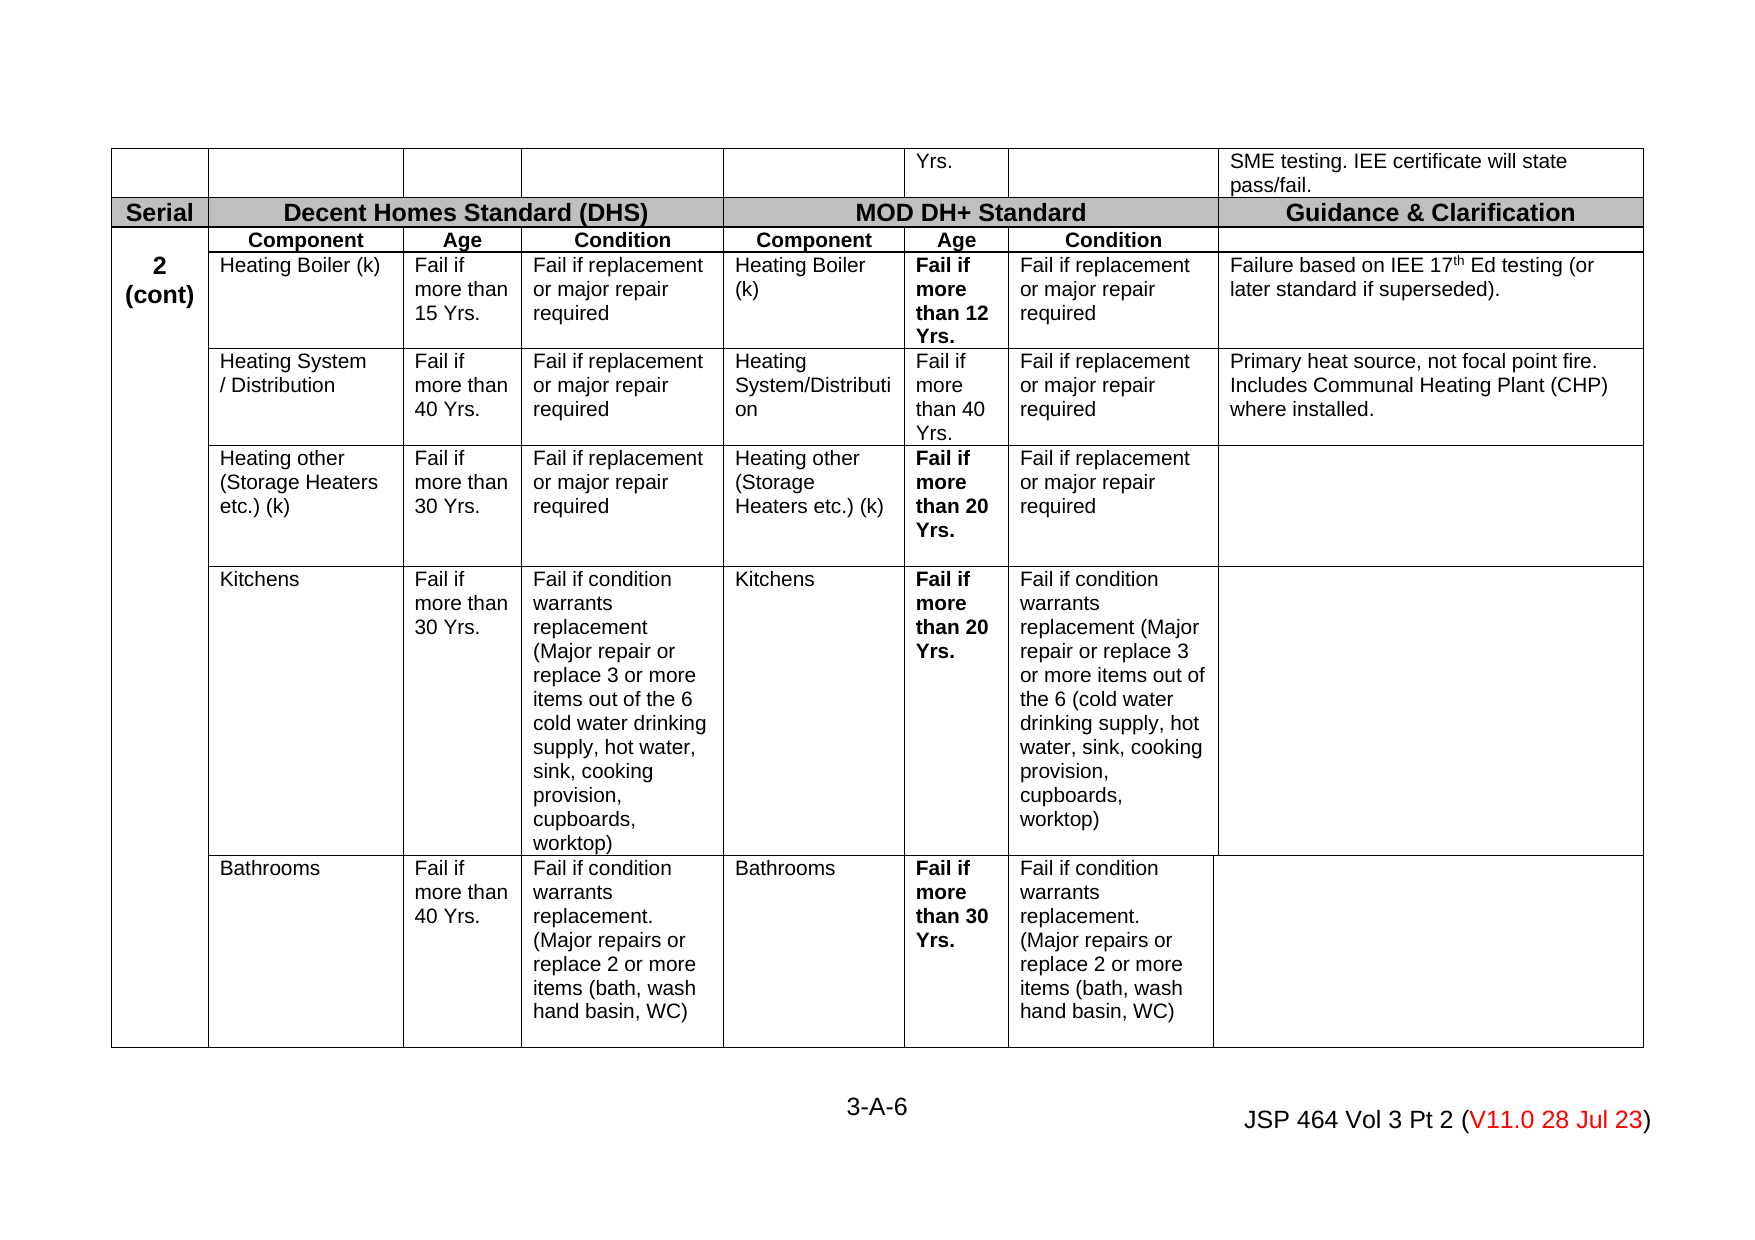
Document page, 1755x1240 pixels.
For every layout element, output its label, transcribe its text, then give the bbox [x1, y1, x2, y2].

table_cell Fail if condition warrants replacement (Major repair or replace 3 or more items out of the 6 cold water drinking supply, hot water, sink, cooking provision, cupboards, worktop) [522, 567, 723, 854]
table_cell Heating System/Distribution [724, 349, 904, 445]
table_cell [724, 149, 904, 197]
table_cell Fail if replacement or major repair required [522, 349, 723, 445]
table_cell Serial [112, 198, 208, 226]
table_cell Heating other (Storage Heaters etc.) (k) [209, 446, 403, 566]
table_cell Fail if replacement or major repair required [522, 253, 723, 348]
table_cell [1214, 856, 1643, 1047]
table_cell Fail if more than 20 Yrs. [905, 446, 1008, 566]
table_cell Condition [1009, 228, 1218, 251]
table_cell Fail if more than 30 Yrs. [404, 567, 521, 854]
table_cell [1009, 149, 1218, 197]
table_cell Failure based on IEE 17th Ed testing (or later standard if superseded). [1219, 253, 1643, 348]
table_cell MOD DH+ Standard [724, 198, 1218, 226]
table_cell Fail if more than 40 Yrs. [404, 349, 521, 445]
table_cell Bathrooms [724, 856, 904, 1047]
table_cell Decent Homes Standard (DHS) [209, 198, 723, 226]
table_cell Age [905, 228, 1008, 251]
table_cell [1219, 567, 1643, 854]
table_cell Fail if condition warrants replacement (Major repair or replace 3 or more items out of the 6 (cold water drinking supply, hot water, sink, cooking provision, cupboards, worktop) [1009, 567, 1218, 854]
table_cell Kitchens [724, 567, 904, 854]
table_cell Component [209, 228, 403, 251]
table_cell [1219, 446, 1643, 566]
table_cell Fail if replacement or major repair required [1009, 253, 1218, 348]
table_cell [209, 149, 403, 197]
table_cell Bathrooms [209, 856, 403, 1047]
table_cell Fail if condition warrants replacement. (Major repairs or replace 2 or more items (bath, wash hand basin, WC) [1009, 856, 1213, 1047]
table_cell Fail if more than 40 Yrs. [905, 349, 1008, 445]
table_cell Condition [522, 228, 723, 251]
table_cell Guidance & Clarification [1219, 198, 1643, 226]
table_cell Fail if condition warrants replacement. (Major repairs or replace 2 or more items (bath, wash hand basin, WC) [522, 856, 723, 1047]
table_cell Kitchens [209, 567, 403, 854]
table_cell Age [404, 228, 521, 251]
table_cell Fail if more than 15 Yrs. [404, 253, 521, 348]
table_cell [112, 149, 208, 197]
table_cell [522, 149, 723, 197]
table_cell Fail if more than 30 Yrs. [404, 446, 521, 566]
table_cell Fail if more than 12 Yrs. [905, 253, 1008, 348]
table_cell Component [724, 228, 904, 251]
table_cell Fail if more than 40 Yrs. [404, 856, 521, 1047]
table_cell Fail if replacement or major repair required [1009, 446, 1218, 566]
table_cell Yrs. [905, 149, 1008, 197]
table_cell Fail if replacement or major repair required [1009, 349, 1218, 445]
table_cell [404, 149, 521, 197]
table_cell Heating other (Storage Heaters etc.) (k) [724, 446, 904, 566]
table_cell SME testing. IEE certificate will state pass/fail. [1219, 149, 1643, 197]
table_cell Primary heat source, not focal point fire. Includes Communal Heating Plant (CHP) where installed. [1219, 349, 1643, 445]
table_cell [1219, 228, 1643, 251]
table_cell 2 (cont) [112, 228, 208, 1047]
table_cell Heating Boiler (k) [209, 253, 403, 348]
table_cell Fail if replacement or major repair required [522, 446, 723, 566]
table_cell Heating Boiler (k) [724, 253, 904, 348]
table_cell Fail if more than 20 Yrs. [905, 567, 1008, 854]
table_cell Fail if more than 30 Yrs. [905, 856, 1008, 1047]
table_cell Heating System / Distribution [209, 349, 403, 445]
